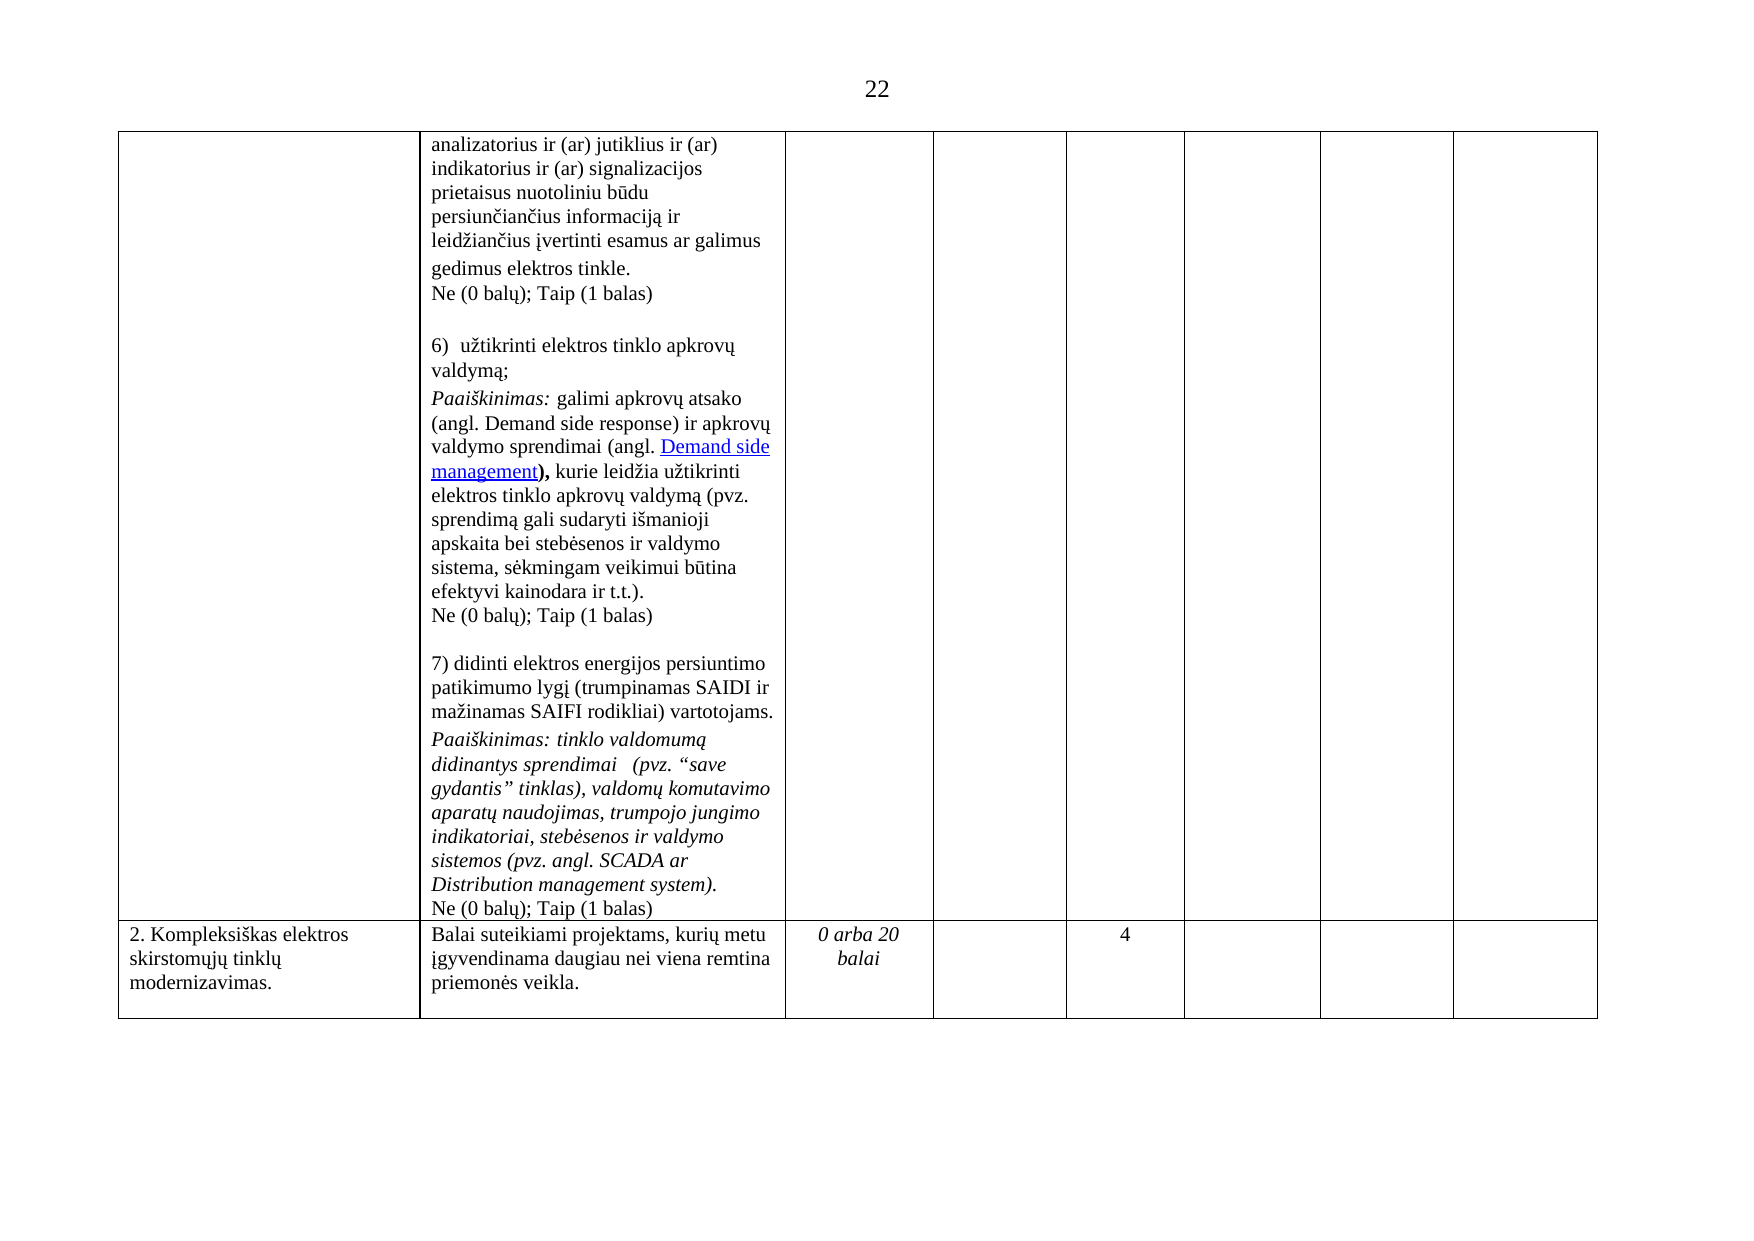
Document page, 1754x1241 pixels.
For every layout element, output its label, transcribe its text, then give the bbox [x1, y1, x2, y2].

table_cell [1321, 921, 1453, 1018]
table_cell [934, 132, 1066, 920]
table_cell [786, 132, 933, 920]
table_cell [119, 132, 419, 920]
table_cell [934, 921, 1066, 1018]
table_cell 0 arba 20 balai [786, 921, 933, 1018]
table_cell analizatorius ir (ar) jutiklius ir (ar) indikatorius ir (ar) signalizacijos prietaisus nuotoliniu būdu persiunčiančius informaciją ir leidžiančius įvertinti esamus ar galimus gedimus elektros tinkle. Ne (0 balų); Taip (1 balas) 6) užtikrinti elektros tinklo apkrovų valdymą; Paaiškinimas: galimi apkrovų atsako (angl. Demand side response) ir apkrovų valdymo sprendimai (angl. Demand side management), kurie leidžia užtikrinti elektros tinklo apkrovų valdymą (pvz. sprendimą gali sudaryti išmanioji apskaita bei stebėsenos ir valdymo sistema, sėkmingam veikimui būtina efektyvi kainodara ir t.t.). Ne (0 balų); Taip (1 balas) 7) didinti elektros energijos persiuntimo patikimumo lygį (trumpinamas SAIDI ir mažinamas SAIFI rodikliai) vartotojams. Paaiškinimas: tinklo valdomumą didinantys sprendimai (pvz. “save gydantis” tinklas), valdomų komutavimo aparatų naudojimas, trumpojo jungimo indikatoriai, stebėsenos ir valdymo sistemos (pvz. angl. SCADA ar Distribution management system). Ne (0 balų); Taip (1 balas) [421, 132, 785, 920]
table_cell [1185, 132, 1320, 920]
table_cell [1454, 921, 1597, 1018]
table_cell Balai suteikiami projektams, kurių metu įgyvendinama daugiau nei viena remtina priemonės veikla. [421, 921, 785, 1018]
table_cell 4 [1067, 921, 1184, 1018]
table_cell [1454, 132, 1597, 920]
table_cell [1185, 921, 1320, 1018]
table_cell [1321, 132, 1453, 920]
table_cell 2. Kompleksiškas elektros skirstomųjų tinklų modernizavimas. [119, 921, 419, 1018]
table_cell [1067, 132, 1184, 920]
